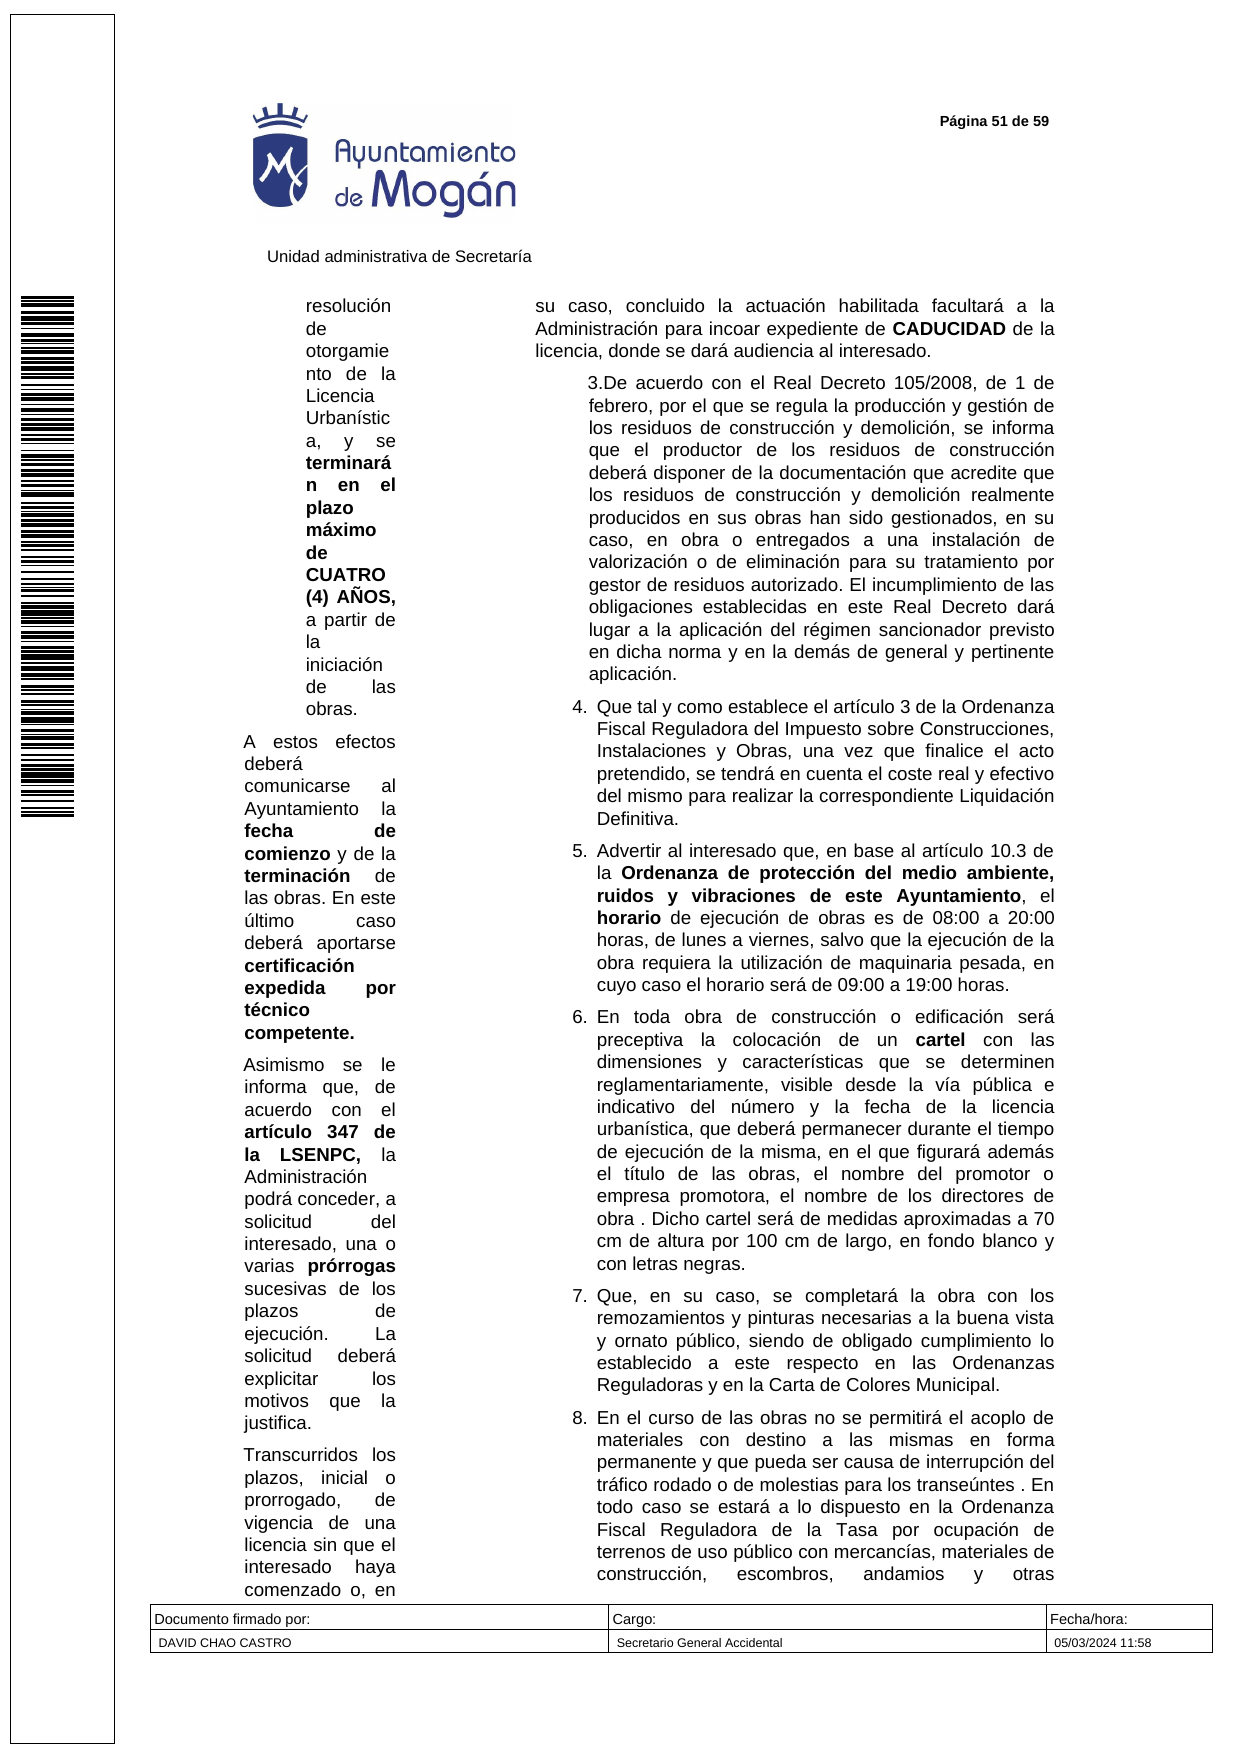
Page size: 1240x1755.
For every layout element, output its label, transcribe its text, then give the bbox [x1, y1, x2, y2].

text 3.De acuerdo con el Real Decreto 105/2008, de 1 de febrero, por el que se regula la producción y gestión de los residuos de construcción y demolición, se informa que el productor de los residuos de construcción deberá disponer de la documentación que acredite que los residuos de construcción y demolición realmente producidos en sus obras han sido gestionados, en su caso, en obra o entregados a una instalación de valorización o de eliminación para su tratamiento por gestor de residuos autorizado. El incumplimiento de las obligaciones establecidas en este Real Decreto dará lugar a la aplicación del régimen sancionador previsto en dicha norma y en la demás de general y pertinente aplicación. [587, 372, 1054, 685]
text Transcurridos los plazos, inicial o prorrogado, de vigencia de una licencia sin que el interesado haya comenzado o, en [243, 1444, 396, 1600]
list En el curso de las obras no se permitirá el acoplo de materiales con destino a las mismas en forma permanente y que pueda ser causa de interrupción del tráfico rodado o de molestias para los transeúntes . En todo caso se estará a lo dispuesto en la Ordenanza Fiscal Reguladora de la Tasa por ocupación de terrenos de uso público con mercancías, materiales de construcción, escombros, andamios y otras [572, 1406, 1054, 1585]
list Que, en su caso, se completará la obra con los remozamientos y pinturas necesarias a la buena vista y ornato público, siendo de obligado cumplimiento lo establecido a este respecto en las Ordenanzas Reguladoras y en la Carta de Colores Municipal. [572, 1285, 1054, 1396]
text Asimismo se le informa que, de acuerdo con el artículo 347 de la LSENPC, la Administración podrá conceder, a solicitud del interesado, una o varias prórrogas sucesivas de los plazos de ejecución. La solicitud deberá explicitar los motivos que la justifica. [243, 1054, 396, 1434]
list Advertir al interesado que, en base al artículo 10.3 de la Ordenanza de protección del medio ambiente, ruidos y vibraciones de este Ayuntamiento, el horario de ejecución de obras es de 08:00 a 20:00 horas, de lunes a viernes, salvo que la ejecución de la obra requiera la utilización de maquinaria pesada, en cuyo caso el horario será de 09:00 a 19:00 horas. [572, 839, 1054, 996]
text A estos efectos deberá comunicarse al Ayuntamiento la fecha de comienzo y de la terminación de las obras. En este último caso deberá aportarse certificación expedida por técnico competente. [243, 730, 396, 1043]
list Las obras se iniciarán en el plazo máximo de CUATRO (4) AÑOS contado a partir del día siguiente a la notificación de la resolución de otorgamiento de la Licencia Urbanística, y se terminarán en el plazo máximo de CUATRO (4) AÑOS, a partir de la iniciación de las obras. [281, 295, 396, 720]
text su caso, concluido la actuación habilitada facultará a la Administración para incoar expediente de CADUCIDAD de la licencia, donde se dará audiencia al interesado. [534, 295, 1054, 361]
list En toda obra de construcción o edificación será preceptiva la colocación de un cartel con las dimensiones y características que se determinen reglamentariamente, visible desde la vía pública e indicativo del número y la fecha de la licencia urbanística, que deberá permanecer durante el tiempo de ejecución de la misma, en el que figurará además el título de las obras, el nombre del promotor o empresa promotora, el nombre de los directores de obra . Dicho cartel será de medidas aproximadas a 70 cm de altura por 100 cm de largo, en fondo blanco y con letras negras. [572, 1006, 1054, 1274]
list Que tal y como establece el artículo 3 de la Ordenanza Fiscal Reguladora del Impuesto sobre Construcciones, Instalaciones y Obras, una vez que finalice el acto pretendido, se tendrá en cuenta el coste real y efectivo del mismo para realizar la correspondiente Liquidación Definitiva. [572, 695, 1054, 829]
